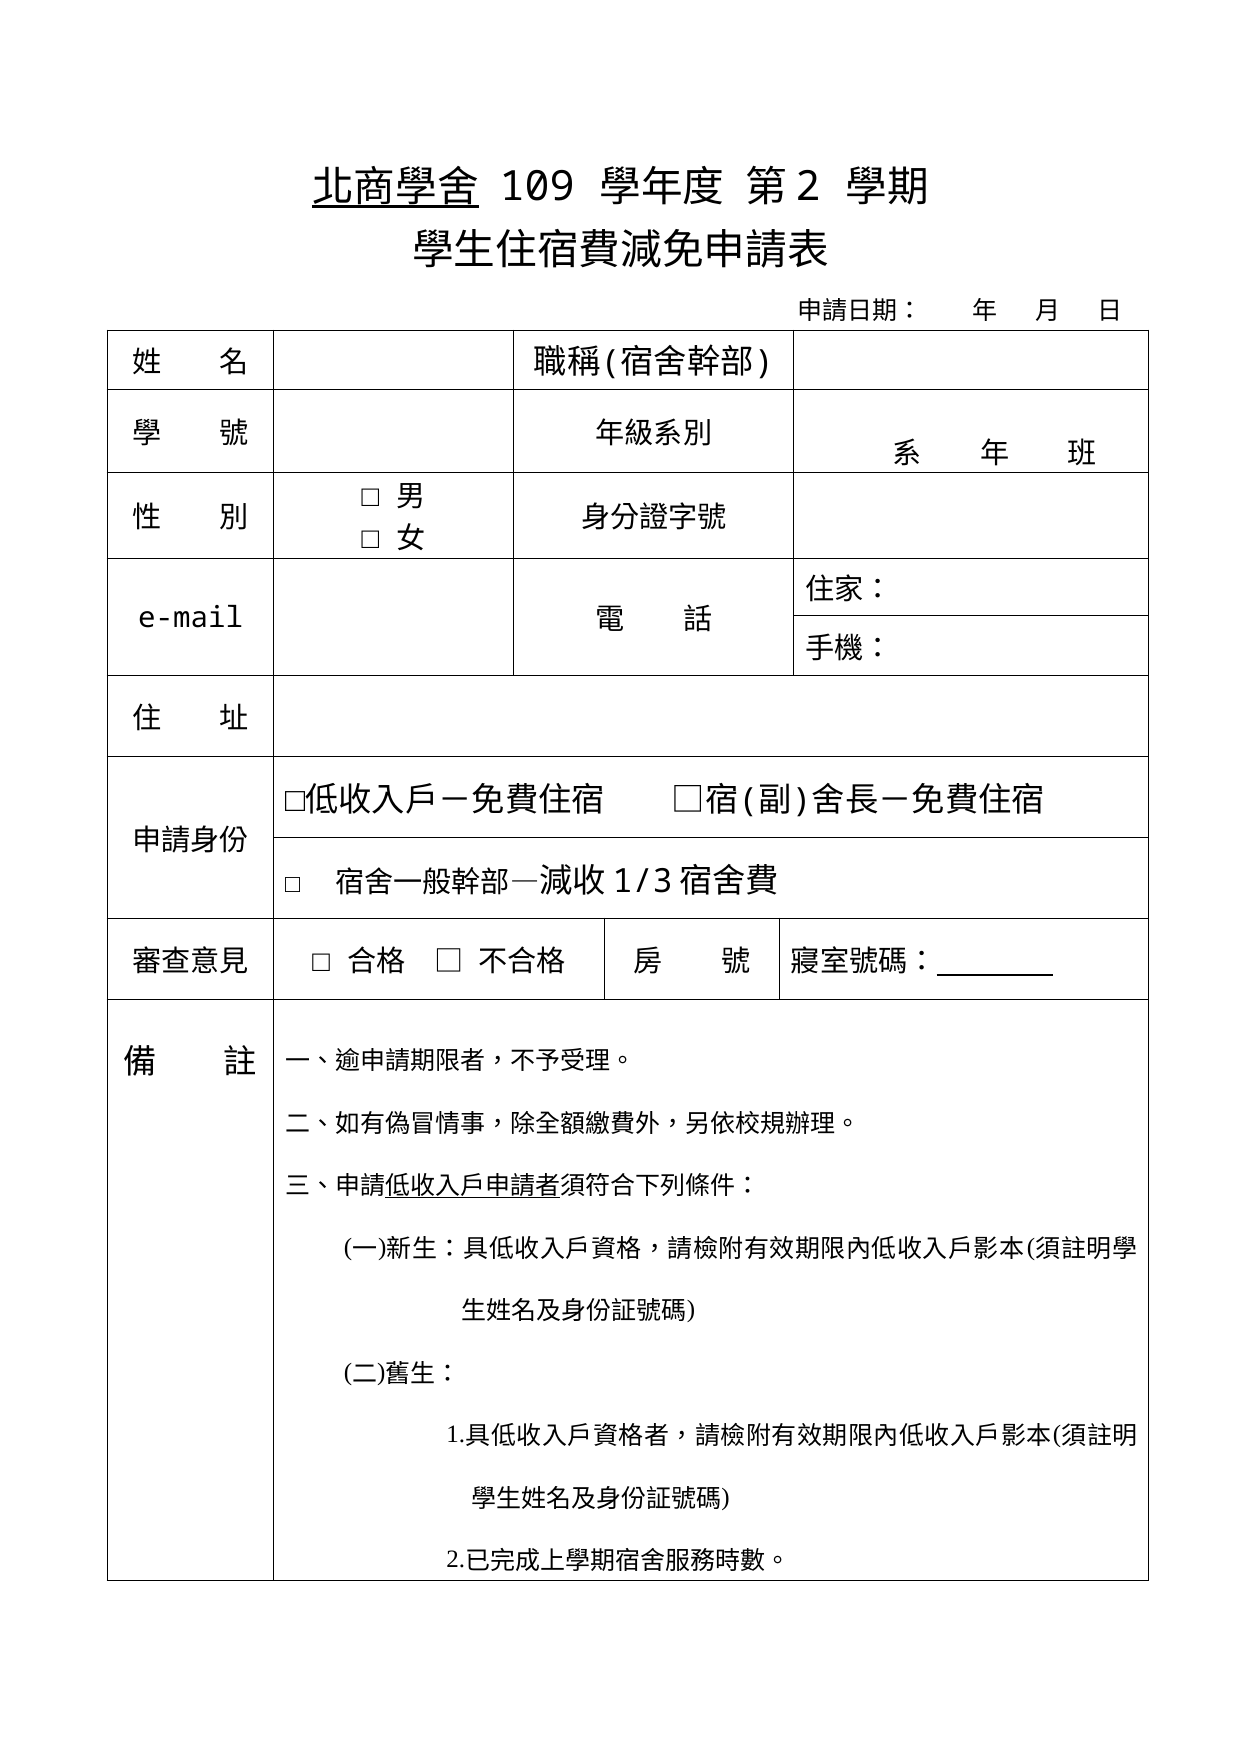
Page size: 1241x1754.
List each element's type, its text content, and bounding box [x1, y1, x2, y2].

table_cell 住家： [794, 559, 1148, 615]
table_cell 一、逾申請期限者，不予受理。 二、如有偽冒情事，除全額繳費外，另依校規辦理。 三、申請低收入戶申請者須符合下列條件： (一)新生：具低收入戶資格，請檢附有效期限內低收入戶影本(須註明學生姓名及身份証號碼) (二)舊生： 1.具低收入戶資格者，請檢附有效期限內低收入戶影本(須註明學生姓名及身份証號碼) 2.已完成上學期宿舍服務時數。 [274, 1000, 1148, 1579]
table_cell [274, 559, 513, 674]
table_cell □ 男 □ 女 [274, 473, 513, 557]
table_cell 學 號 [108, 390, 273, 472]
table_header [274, 331, 513, 388]
table_cell e-mail [108, 559, 273, 674]
table_cell 身分證字號 [514, 473, 793, 557]
table_cell 電 話 [514, 559, 793, 674]
table_cell 系 年 班 [794, 390, 1148, 472]
table_cell 申請身份 [108, 757, 273, 918]
text 學生住宿費減免申請表 [118, 204, 1122, 267]
table_cell 住 址 [108, 676, 273, 756]
table_header 姓 名 [108, 331, 273, 388]
table_header 職稱(宿舍幹部) [514, 331, 793, 388]
table_cell □ 合格 □ 不合格 [274, 919, 604, 999]
text 申請日期： 年 月 日 [118, 267, 1122, 329]
table_cell 備 註 [108, 1000, 273, 1579]
table_cell □低收入戶－免費住宿 □宿(副)舍長－免費住宿 [274, 757, 1148, 837]
table_cell 性 別 [108, 473, 273, 557]
table_cell 寢室號碼： [780, 919, 1148, 999]
table_cell 審查意見 [108, 919, 273, 999]
table_cell [274, 676, 1148, 756]
table_cell 年級系別 [514, 390, 793, 472]
table_cell [794, 473, 1148, 557]
table_cell [274, 390, 513, 472]
table_cell 房 號 [605, 919, 779, 999]
text 北商學舍 109 學年度 第2 學期 [118, 142, 1122, 204]
table_cell 宿舍一般幹部—減收1/3宿舍費 [274, 838, 1148, 918]
table_header [794, 331, 1148, 388]
table_cell 手機： [794, 616, 1148, 674]
